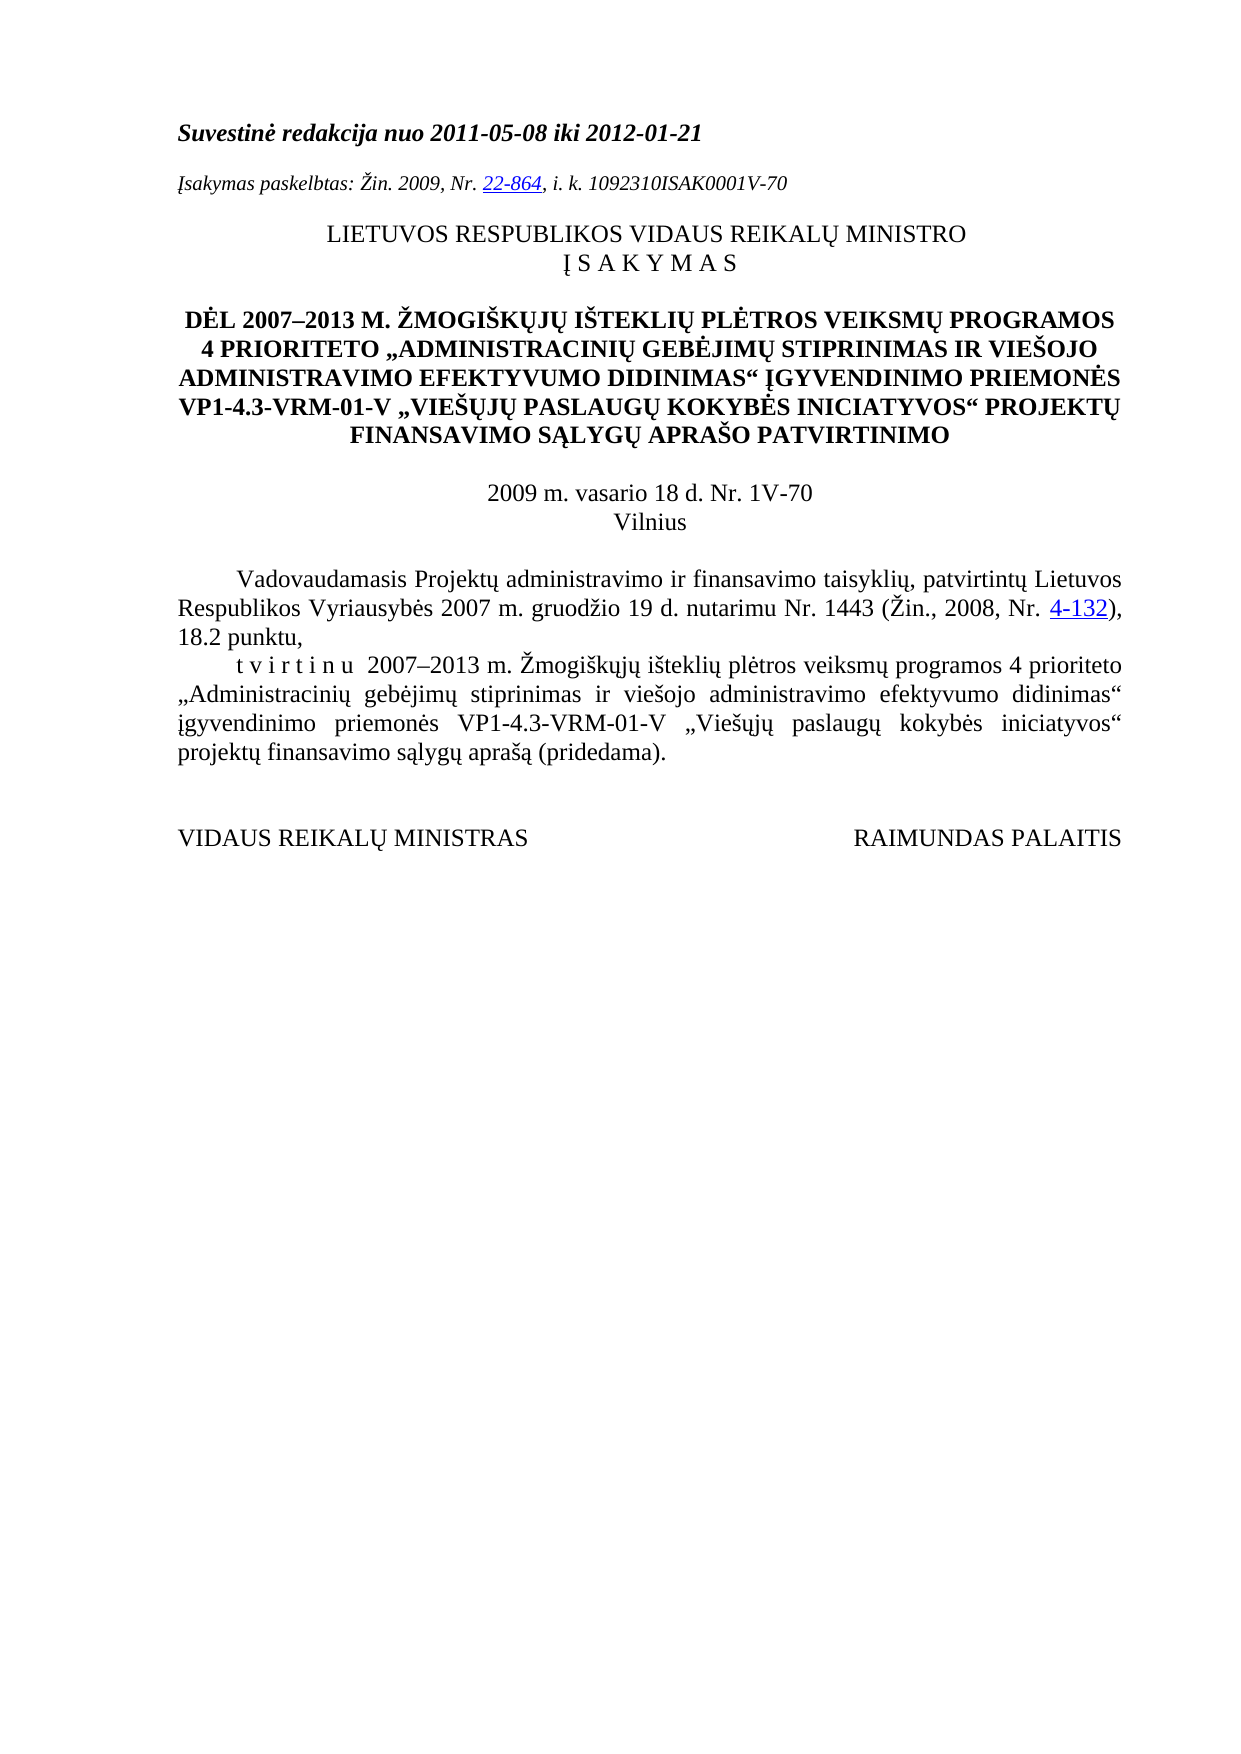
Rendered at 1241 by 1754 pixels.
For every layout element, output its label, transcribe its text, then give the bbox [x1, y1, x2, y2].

text VIDAUS REIKALŲ MINISTRAS RAIMUNDAS PALAITIS [177, 823, 1122, 852]
text 2009 m. vasario 18 d. Nr. 1V-70 [177, 478, 1122, 507]
text LIETUVOS RESPUBLIKOS VIDAUS REIKALŲ MINISTRO [177, 219, 1122, 248]
text tvirtinu 2007–2013 m. Žmogiškųjų išteklių plėtros veiksmų programos 4 prioriteto „Administracinių gebėjimų stiprinimas ir viešojo administravimo efektyvumo didinimas“ įgyvendinimo priemonės VP1-4.3-VRM-01-V „Viešųjų paslaugų kokybės iniciatyvos“ projektų finansavimo sąlygų aprašą (pridedama). [177, 650, 1122, 765]
text DĖL 2007–2013 M. ŽMOGIŠKŲJŲ IŠTEKLIŲ PLĖTROS VEIKSMŲ PROGRAMOS 4 PRIORITETO „ADMINISTRACINIŲ GEBĖJIMŲ STIPRINIMAS IR VIEŠOJO ADMINISTRAVIMO EFEKTYVUMO DIDINIMAS“ ĮGYVENDINIMO PRIEMONĖS VP1-4.3-VRM-01-V „VIEŠŲJŲ PASLAUGŲ KOKYBĖS INICIATYVOS“ PROJEKTŲ FINANSAVIMO SĄLYGŲ APRAŠO PATVIRTINIMO [177, 305, 1122, 449]
text Vilnius [177, 507, 1122, 535]
text Vadovaudamasis Projektų administravimo ir finansavimo taisyklių, patvirtintų Lietuvos Respublikos Vyriausybės 2007 m. gruodžio 19 d. nutarimu Nr. 1443 (Žin., 2008, Nr. 4-132), 18.2 punktu, [177, 564, 1122, 650]
text Įsakymas paskelbtas: Žin. 2009, Nr. 22-864, i. k. 1092310ISAK0001V-70 [177, 171, 1122, 195]
text Suvestinė redakcija nuo 2011-05-08 iki 2012-01-21 [177, 118, 1122, 147]
text ĮSAKYMAS [177, 248, 1122, 277]
